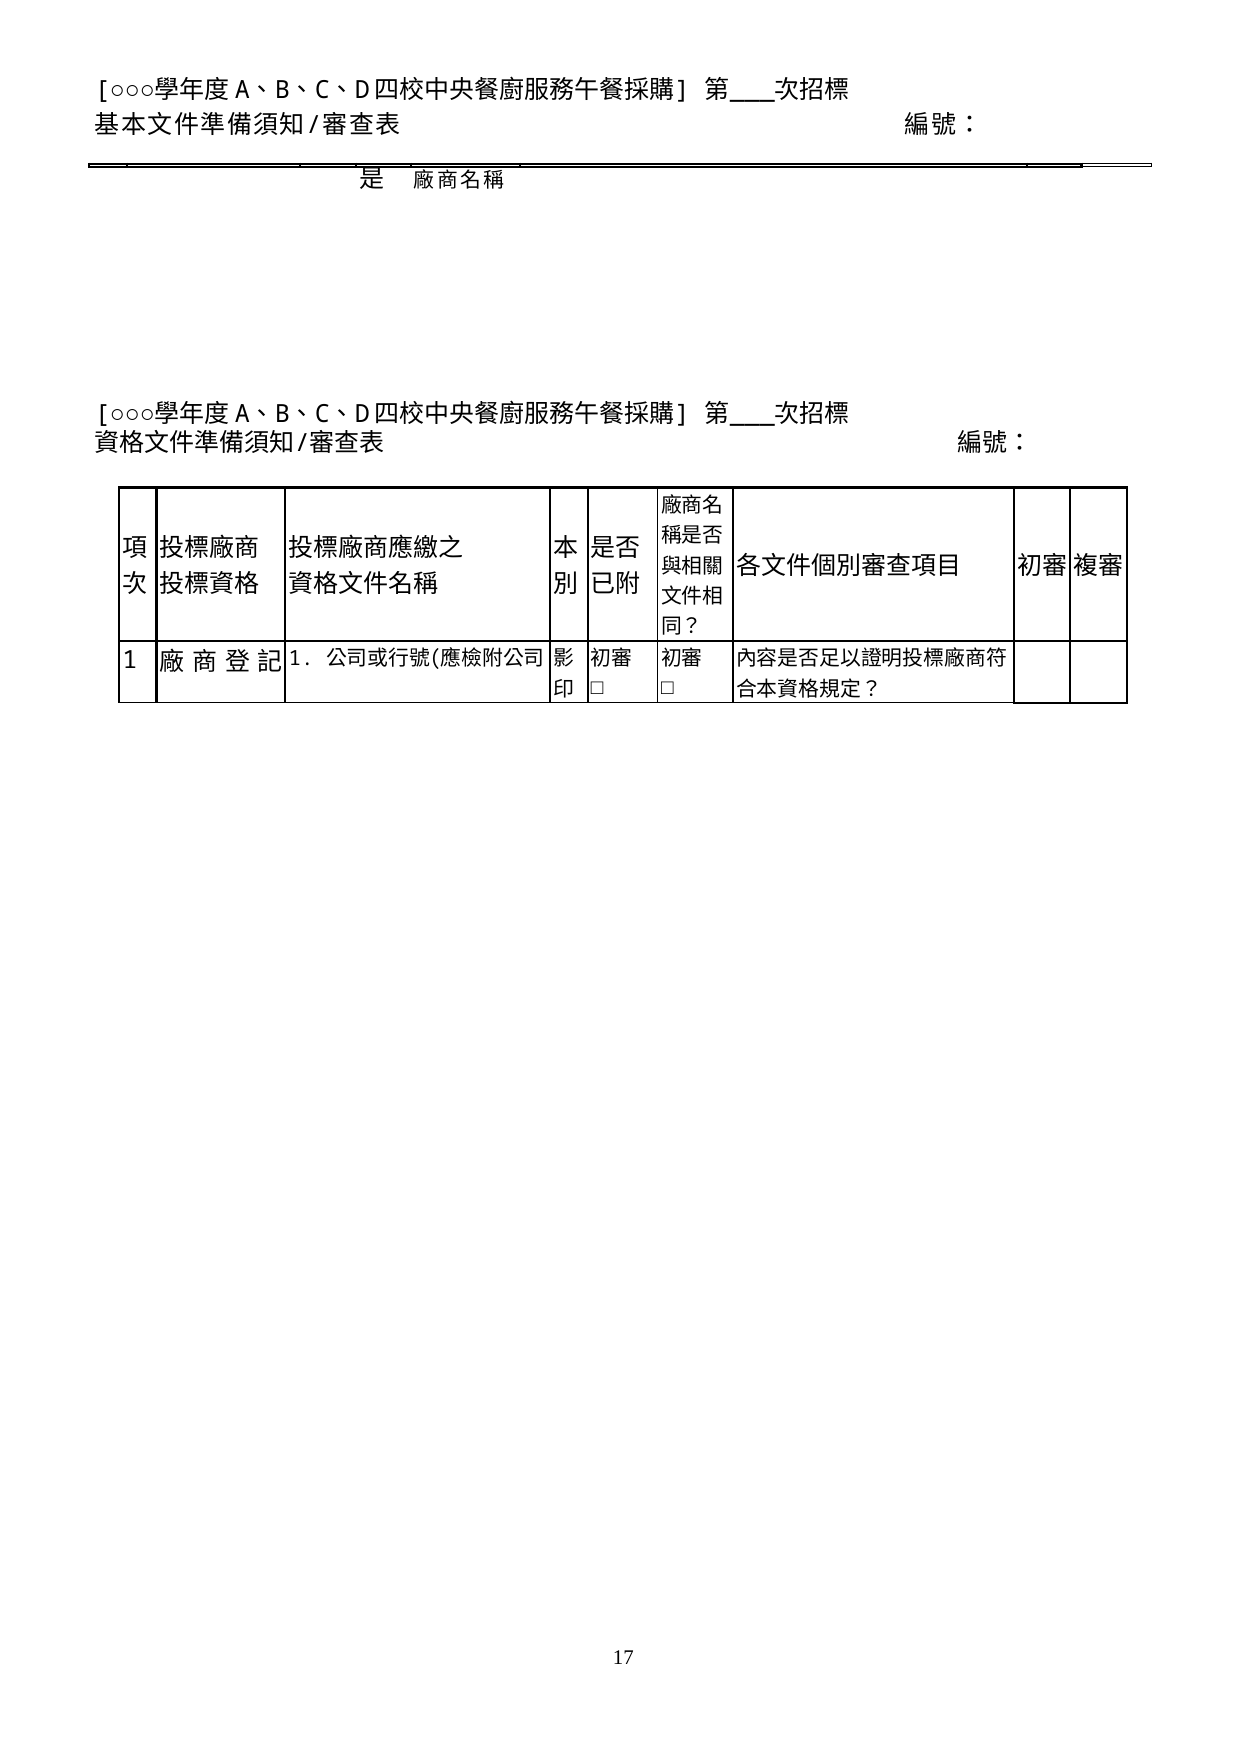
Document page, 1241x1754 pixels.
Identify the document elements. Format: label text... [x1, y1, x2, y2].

subtitle 資格文件準備須知/審查表 編號： [94, 428, 1138, 457]
table_cell 影印 [551, 642, 587, 702]
table_header 投標廠商投標資格 [158, 489, 284, 639]
table_header 廠商名稱是否與相關文件相同？ [658, 489, 732, 639]
table_cell 初審 □ [589, 642, 657, 702]
table_header 各文件個別審查項目 [734, 489, 1013, 639]
table_header 是否 已附 [589, 489, 657, 639]
table_cell 1 [120, 642, 155, 702]
text 基本文件準備須知/審查表 編號： [94, 104, 1138, 140]
table_header 本別 [551, 489, 587, 639]
table_header 複審 [1071, 489, 1126, 639]
table_cell 初審 □ [658, 642, 732, 702]
table_cell 廠商登記 [158, 642, 284, 702]
table_cell 內容是否足以證明投標廠商符合本資格規定？ [734, 642, 1013, 702]
table_header 初審 [1015, 489, 1069, 639]
table_cell 1. 公司或行號(應檢附公司 [286, 642, 549, 702]
table_cell [1015, 642, 1069, 702]
table_header 投標廠商應繳之 資格文件名稱 [286, 489, 549, 639]
table_header 項次 [120, 489, 155, 639]
table_cell [1071, 642, 1126, 702]
subtitle [○○○學年度A、B、C、D四校中央餐廚服務午餐採購] 第___次招標 [94, 75, 1138, 104]
subtitle [○○○學年度A、B、C、D四校中央餐廚服務午餐採購] 第___次招標 [94, 399, 1138, 428]
